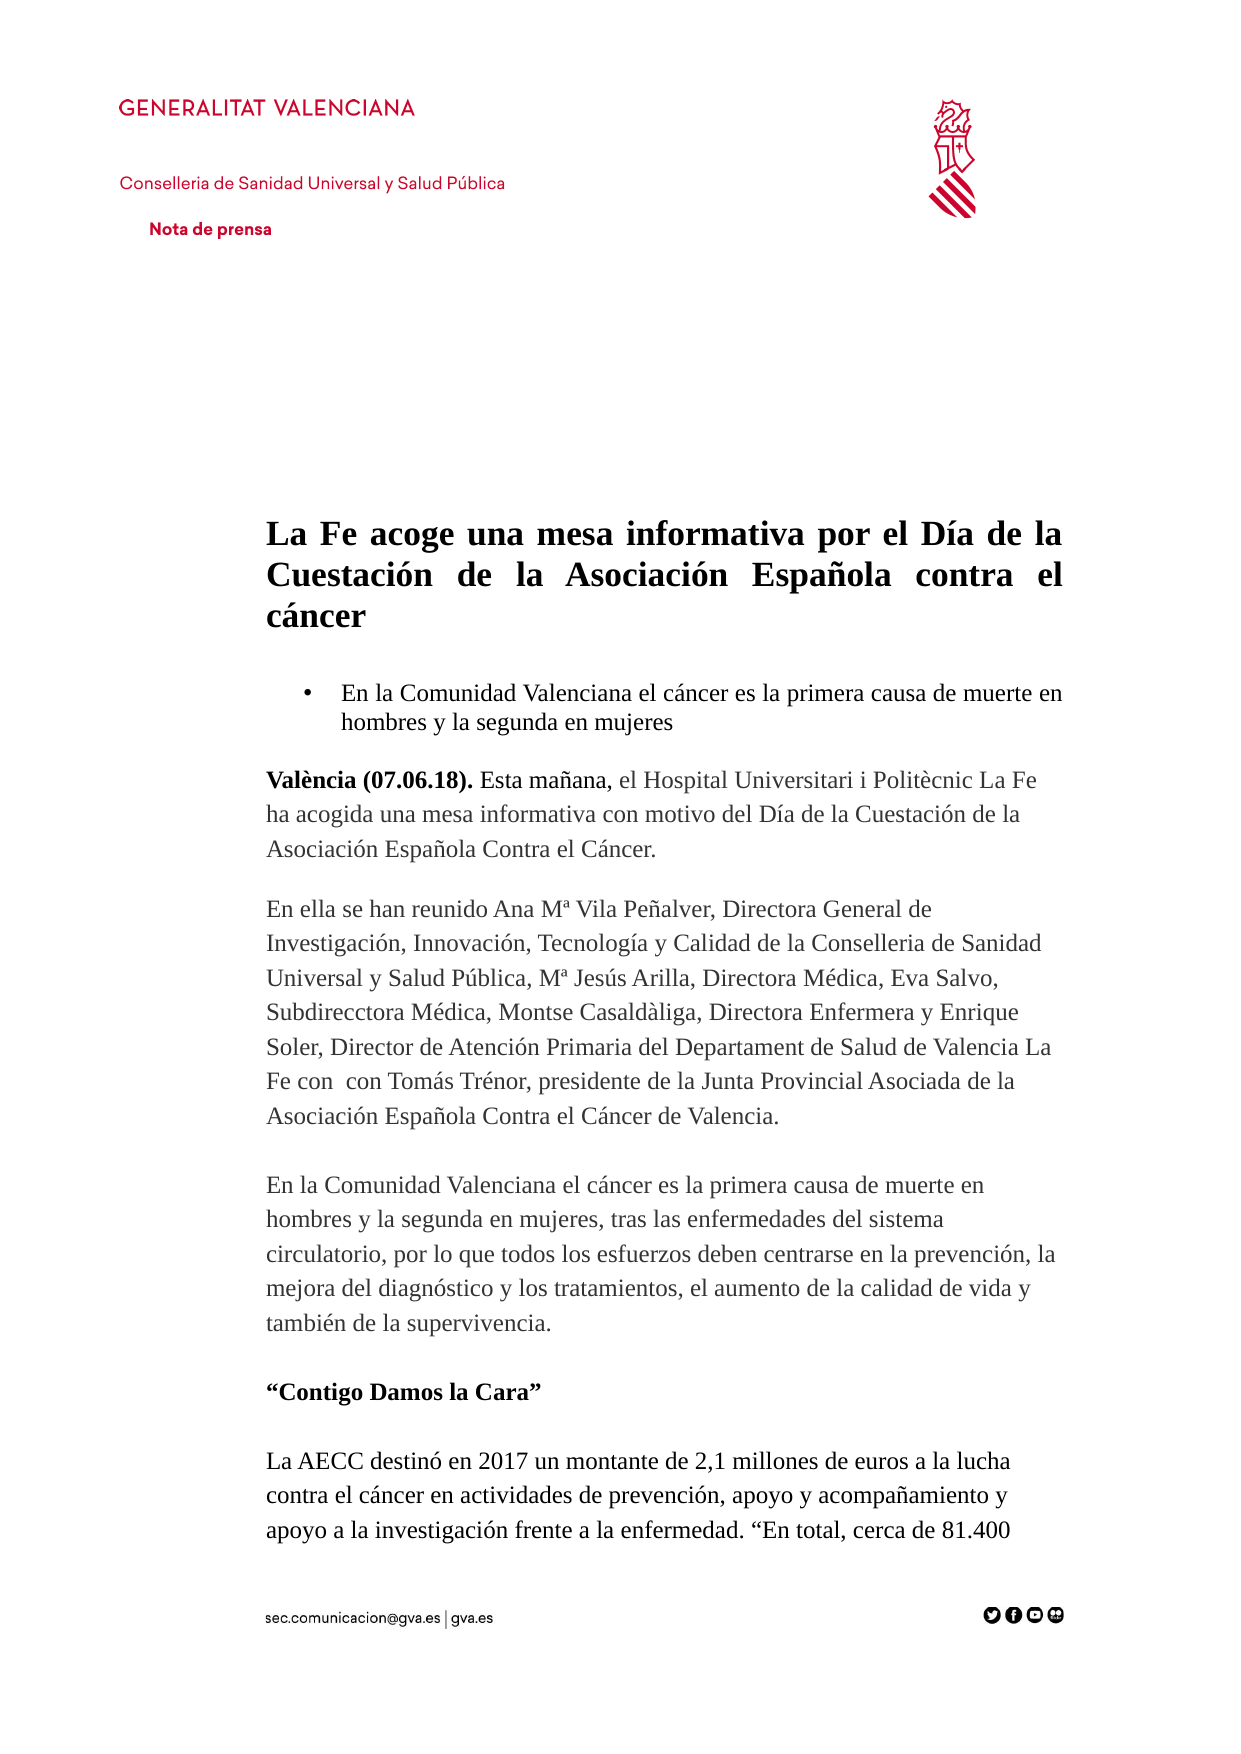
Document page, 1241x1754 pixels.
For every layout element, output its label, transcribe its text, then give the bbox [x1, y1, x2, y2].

picture [265, 1607, 1064, 1629]
picture [119, 99, 976, 239]
text La AECC destinó en 2017 un montante de 2,1 millones de euros a la lucha contra el cáncer en actividades de prevención, apoyo y acompañamiento y apoyo a la investigación frente a la enfermedad. “En total, cerca de 81.400 [266, 1446, 1064, 1543]
text València (07.06.18). Esta mañana, el Hospital Universitari i Politècnic La Fe ha acogida una mesa informativa con motivo del Día de la Cuestación de la Asociación Española Contra el Cáncer. [266, 765, 1064, 862]
text En ella se han reunido Ana Mª Vila Peñalver, Directora General de Investigación, Innovación, Tecnología y Calidad de la Conselleria de Sanidad Universal y Salud Pública, Mª Jesús Arilla, Directora Médica, Eva Salvo, Subdirecctora Médica, Montse Casaldàliga, Directora Enfermera y Enrique Soler, Director de Atención Primaria del Departament de Salud de Valencia La Fe con con Tomás Trénor, presidente de la Junta Provincial Asociada de la Asociación Española Contra el Cáncer de Valencia. [266, 894, 1064, 1130]
list En la Comunidad Valenciana el cáncer es la primera causa de muerte en hombres y la segunda en mujeres [303, 678, 1064, 736]
text La Fe acoge una mesa informativa por el Día de la Cuestación de la Asociación Española contra el cáncer [266, 513, 1064, 635]
text En la Comunidad Valenciana el cáncer es la primera causa de muerte en hombres y la segunda en mujeres, tras las enfermedades del sistema circulatorio, por lo que todos los esfuerzos deben centrarse en la prevención, la mejora del diagnóstico y los tratamientos, el aumento de la calidad de vida y también de la supervivencia. [266, 1170, 1064, 1337]
text “Contigo Damos la Cara” [266, 1377, 1064, 1406]
